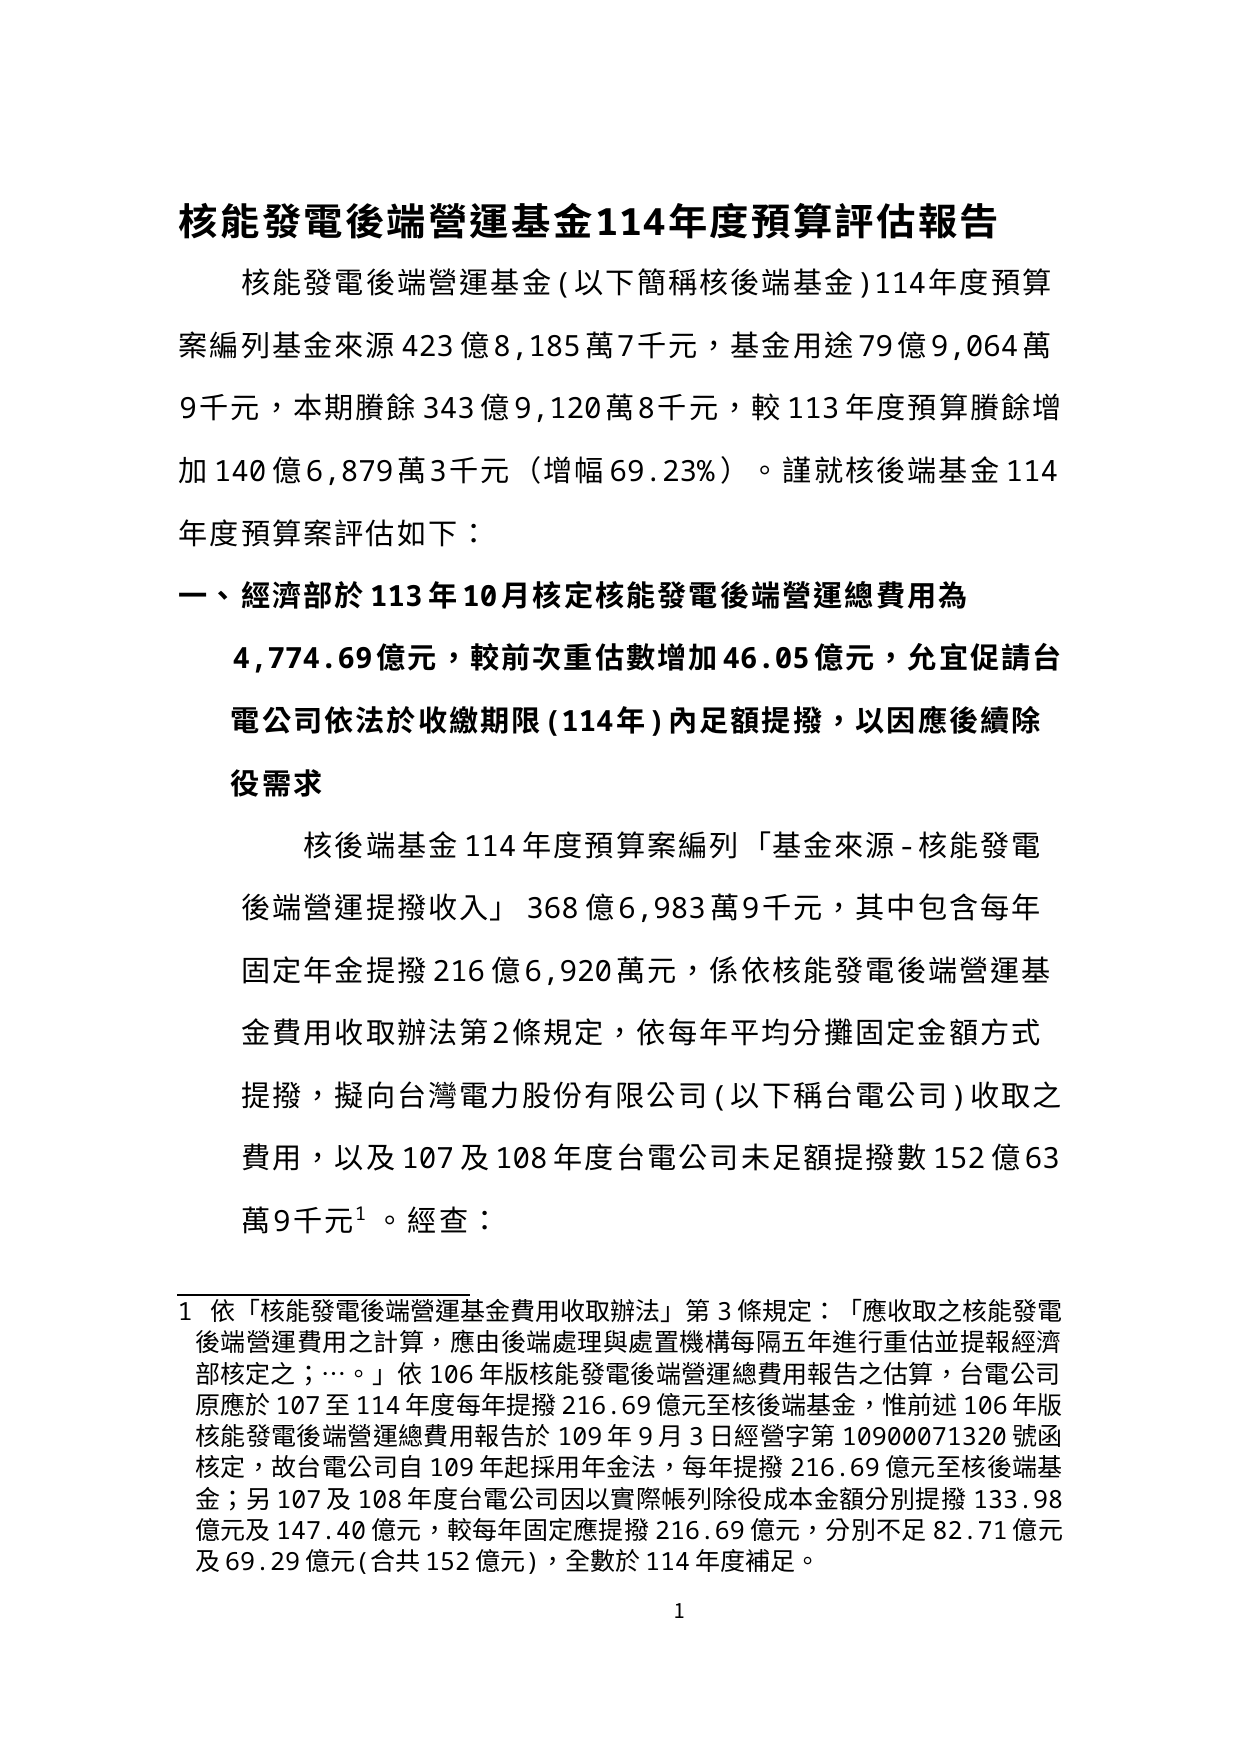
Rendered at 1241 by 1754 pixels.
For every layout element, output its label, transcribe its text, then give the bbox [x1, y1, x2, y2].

text 核能發電後端營運基金114年度預算評估報告 [177, 177, 1063, 240]
text 核後端基金114年度預算案編列「基金來源-核能發電後端營運提撥收入」368億6,983萬9千元，其中包含每年固定年金提撥216億6,920萬元，係依核能發電後端營運基金費用收取辦法第2條規定，依每年平均分攤固定金額方式提撥，擬向台灣電力股份有限公司(以下稱台電公司)收取之費用，以及107及108年度台電公司未足額提撥數152億63萬9千元。經查： [236, 802, 1063, 1240]
text 核能發電後端營運基金(以下簡稱核後端基金)114年度預算案編列基金來源423億8,185萬7千元，基金用途79億9,064萬9千元，本期賸餘343億9,120萬8千元，較113年度預算賸餘增加140億6,879萬3千元（增幅69.23%）。謹就核後端基金114年度預算案評估如下： [177, 240, 1063, 552]
text 一、經濟部於113年10月核定核能發電後端營運總費用為4,774.69億元，較前次重估數增加46.05億元，允宜促請台電公司依法於收繳期限(114年)內足額提撥，以因應後續除役需求 [177, 552, 1063, 802]
text 依「核能發電後端營運基金費用收取辦法」第3條規定：「應收取之核能發電後端營運費用之計算，應由後端處理與處置機構每隔五年進行重估並提報經濟部核定之；…。」依106年版核能發電後端營運總費用報告之估算，台電公司原應於107至114年度每年提撥216.69億元至核後端基金，惟前述106年版核能發電後端營運總費用報告於109年9月3日經營字第10900071320號函核定，故台電公司自109年起採用年金法，每年提撥216.69億元至核後端基金；另107及108年度台電公司因以實際帳列除役成本金額分別提撥133.98億元及147.40億元，較每年固定應提撥216.69億元，分別不足82.71億元及69.29億元(合共152億元)，全數於114年度補足。 [177, 1296, 1063, 1577]
